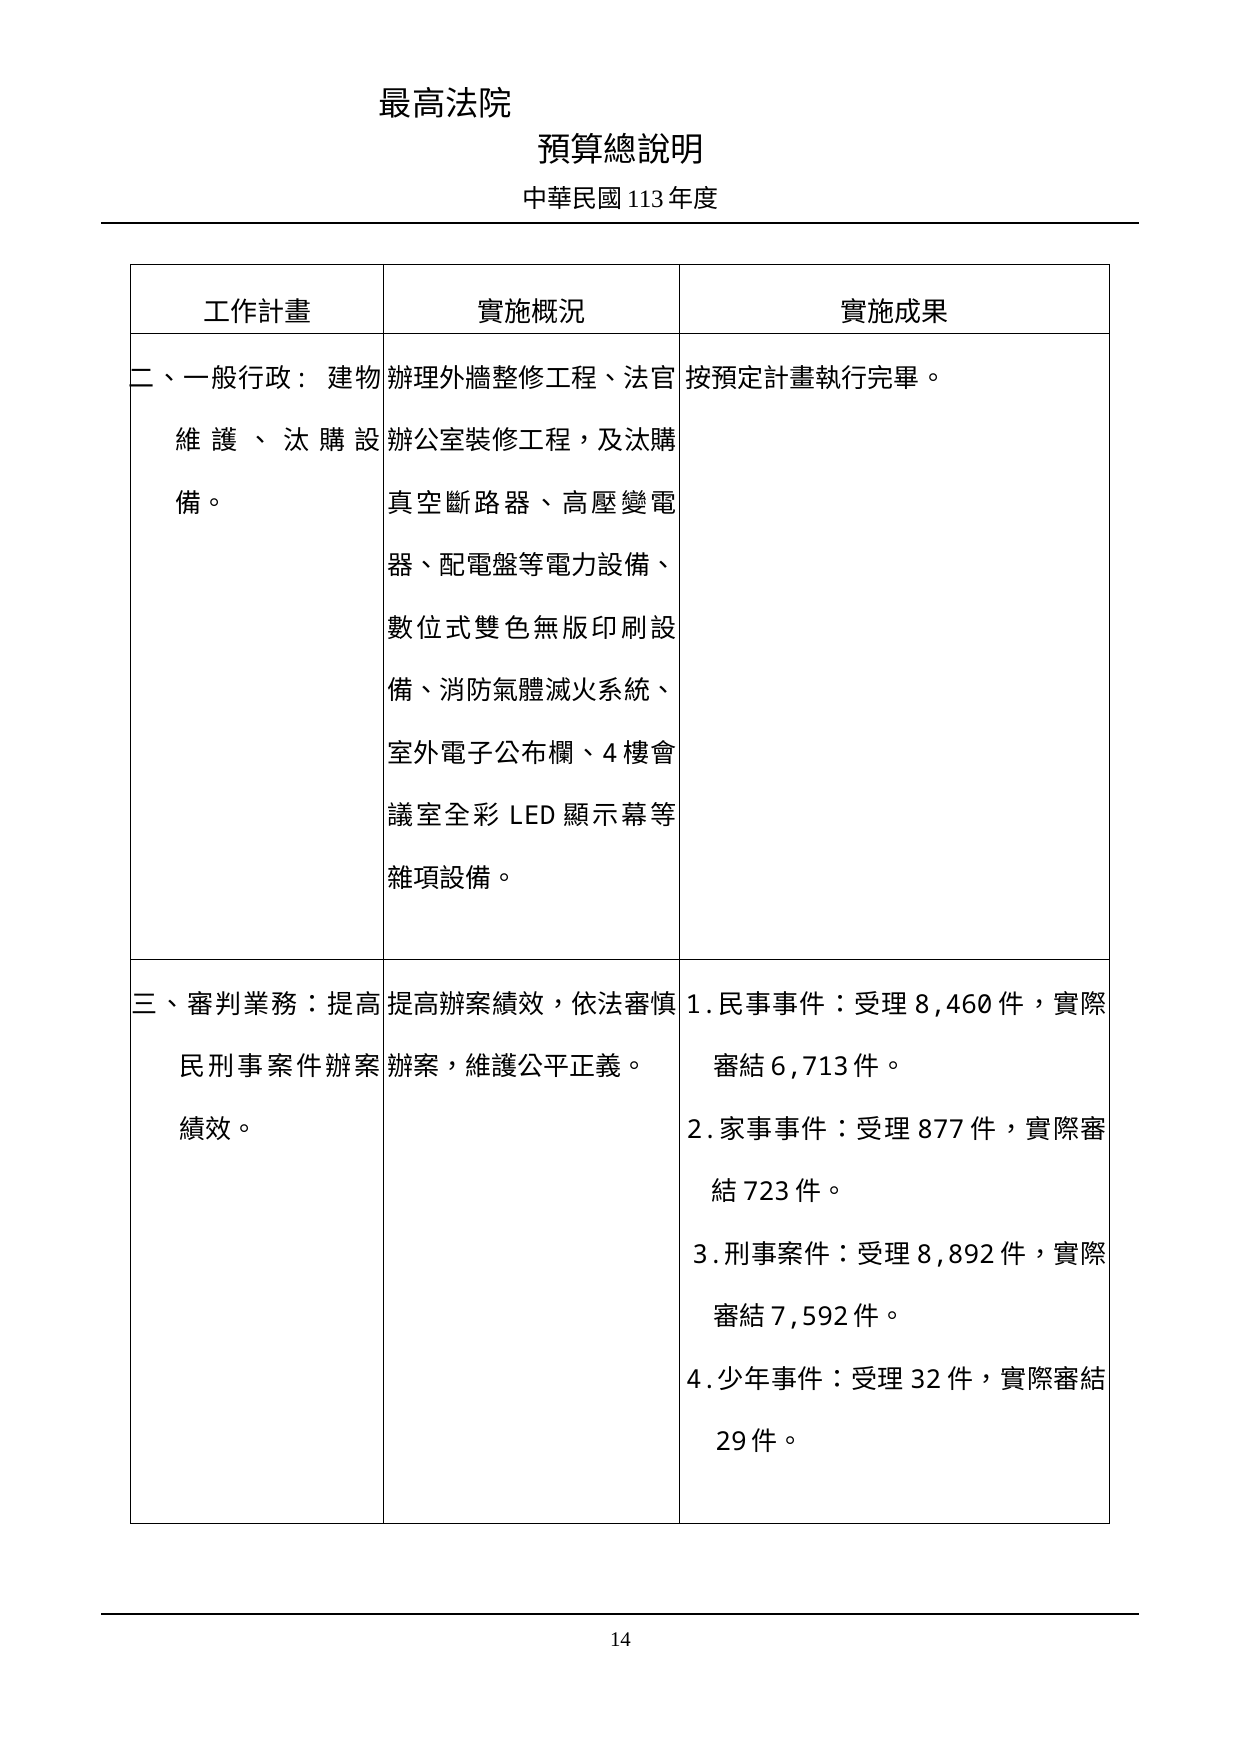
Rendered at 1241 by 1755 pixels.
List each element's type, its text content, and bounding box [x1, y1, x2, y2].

table_cell 二、一般行政: 建物維護、汰購設備。 [131, 334, 383, 959]
table_header 實施概況 [384, 265, 679, 333]
table_header 工作計畫 [131, 265, 383, 333]
table_header 實施成果 [680, 265, 1109, 333]
table_cell 1.民事事件：受理8,460件，實際審結6,713件。 2.家事事件：受理877件，實際審結723件。 3.刑事案件：受理8,892件，實際審結7,592件。 4.少年事件：受理32件，實際審結29件。 [680, 960, 1109, 1523]
table_cell 按預定計畫執行完畢。 [680, 334, 1109, 959]
table_cell 辦理外牆整修工程、法官辦公室裝修工程，及汰購真空斷路器、高壓變電器、配電盤等電力設備、數位式雙色無版印刷設備、消防氣體滅火系統、室外電子公布欄、4樓會議室全彩LED顯示幕等雜項設備。 [384, 334, 679, 959]
table_cell 提高辦案績效，依法審慎辦案，維護公平正義。 [384, 960, 679, 1523]
table_cell 三、審判業務：提高民刑事案件辦案績效。 [131, 960, 383, 1523]
